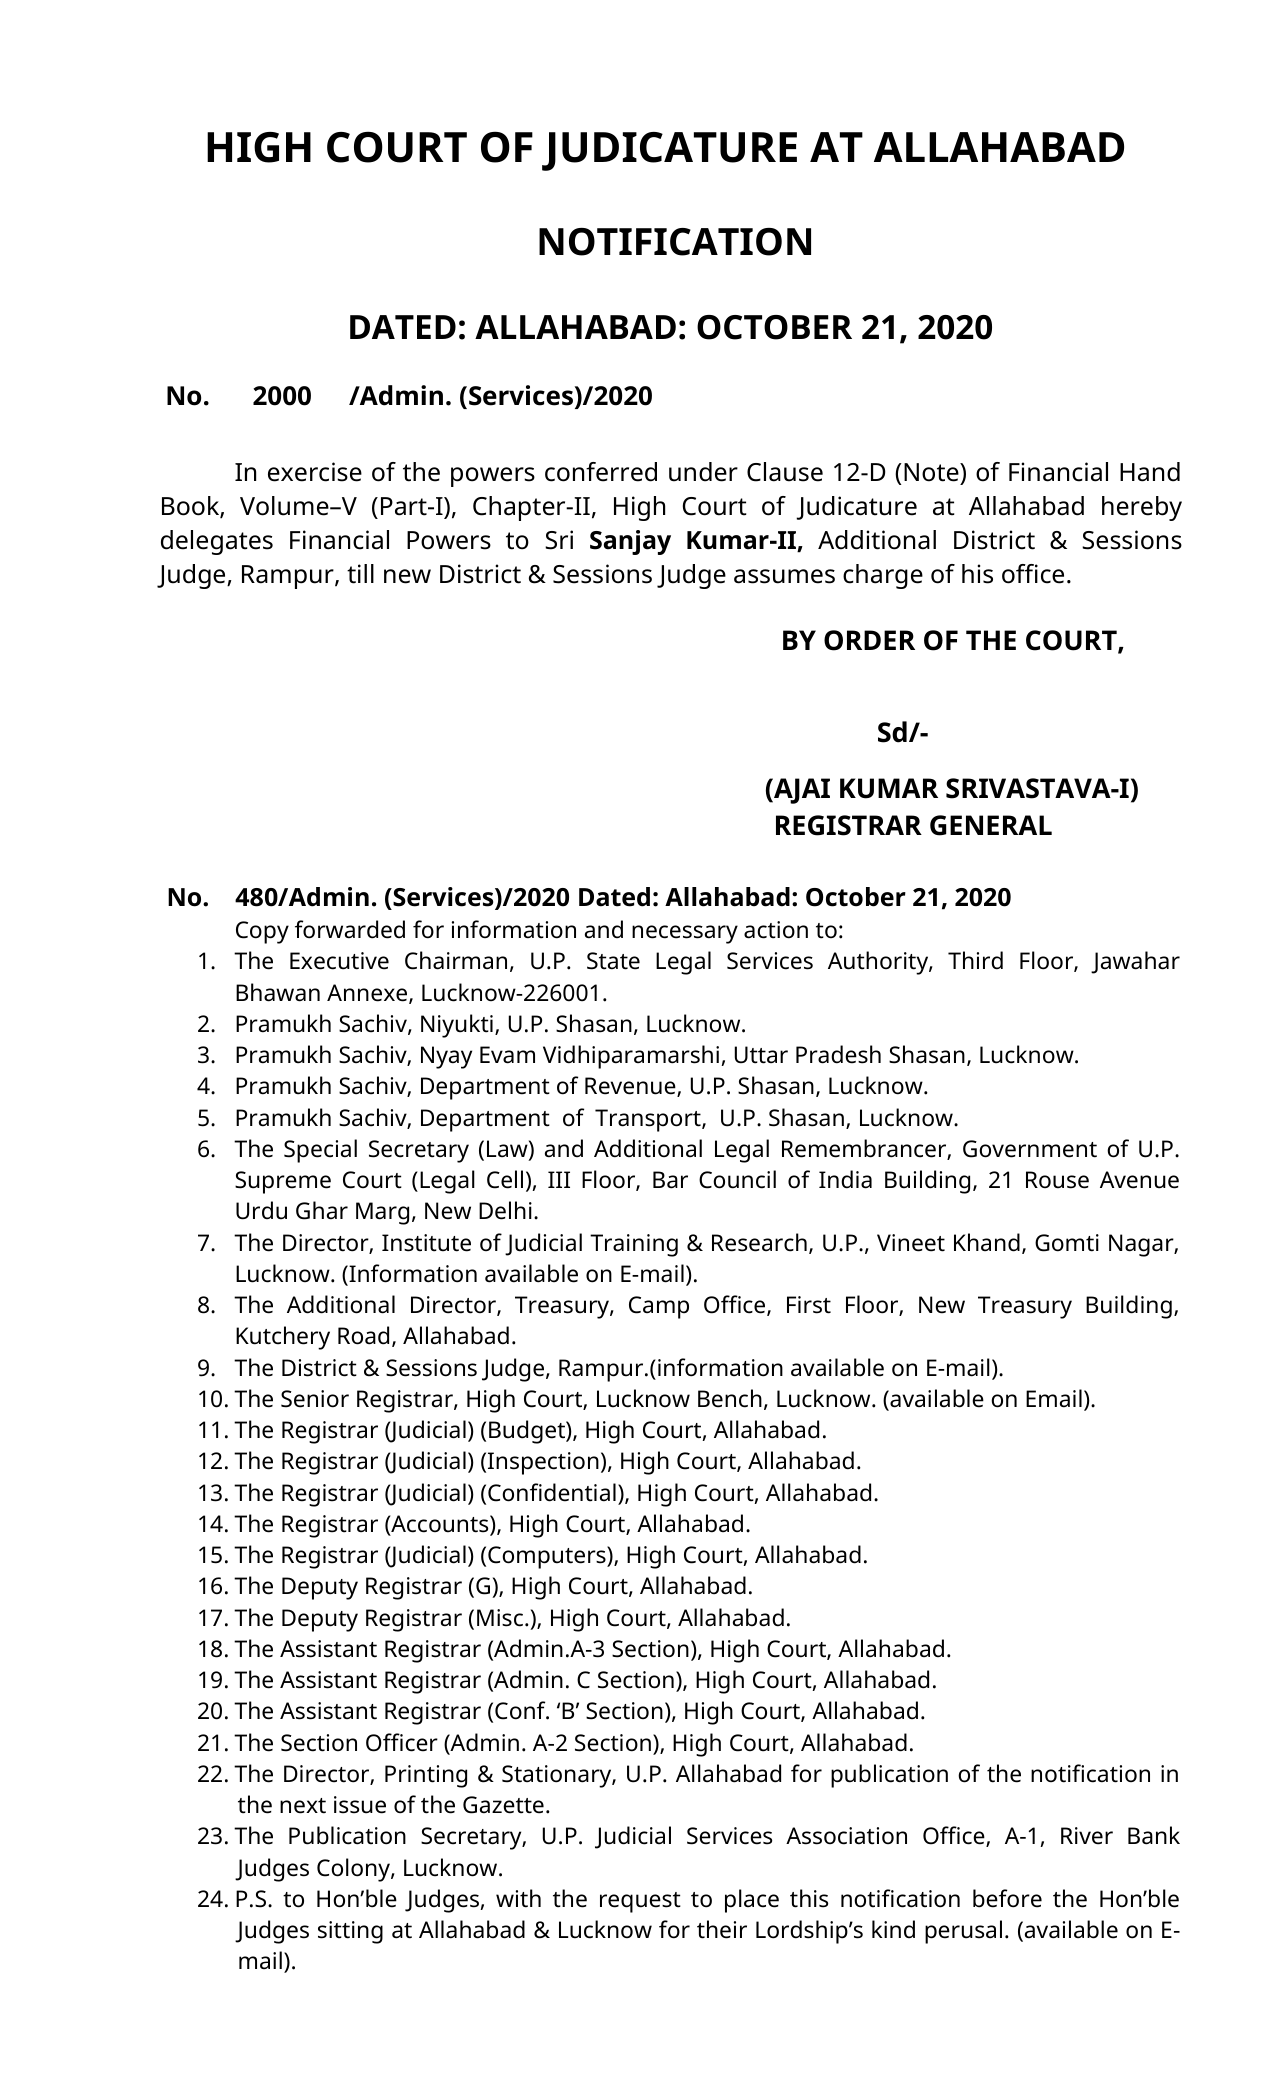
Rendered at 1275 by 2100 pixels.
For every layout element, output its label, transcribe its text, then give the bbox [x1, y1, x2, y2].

list Pramukh Sachiv, Niyukti, U.P. Shasan, Lucknow. [197, 1008, 1181, 1039]
list The Assistant Registrar (Conf. ‘B’ Section), High Court, Allahabad. [197, 1695, 1181, 1726]
list The Director, Printing & Stationary, U.P. Allahabad for publication of the notification in the next issue of the Gazette. [197, 1758, 1181, 1820]
list The Additional Director, Treasury, Camp Office, First Floor, New Treasury Building, Kutchery Road, Allahabad. [197, 1289, 1181, 1351]
list The Registrar (Judicial) (Inspection), High Court, Allahabad. [197, 1445, 1181, 1476]
table_header /Admin. (Services)/2020 [343, 372, 734, 419]
list The District & Sessions Judge, Rampur.(information available on E-mail). [197, 1351, 1181, 1383]
list The Senior Registrar, High Court, Lucknow Bench, Lucknow. (available on Email). [197, 1383, 1181, 1414]
list Pramukh Sachiv, Department of Revenue, U.P. Shasan, Lucknow. [197, 1070, 1181, 1101]
list Pramukh Sachiv, Department of Transport, U.P. Shasan, Lucknow. [197, 1101, 1181, 1133]
list Pramukh Sachiv, Nyay Evam Vidhiparamarshi, Uttar Pradesh Shasan, Lucknow. [197, 1039, 1181, 1070]
list The Publication Secretary, U.P. Judicial Services Association Office, A-1, River Bank Judges Colony, Lucknow. [197, 1820, 1181, 1883]
table_header 2000 [221, 372, 343, 419]
text (AJAI KUMAR SRIVASTAVA-I) [159, 769, 1181, 806]
table_header No. [159, 372, 221, 419]
list The Registrar (Judicial) (Computers), High Court, Allahabad. [197, 1539, 1181, 1570]
subtitle NOTIFICATION [159, 215, 1181, 266]
text BY ORDER OF THE COURT, [534, 622, 1181, 659]
title HIGH COURT OF JUDICATURE AT ALLAHABAD [122, 118, 1209, 175]
list P.S. to Hon’ble Judges, with the request to place this notification before the Hon’ble Judges sitting at Allahabad & Lucknow for their Lordship’s kind perusal. (available on E-mail). [197, 1883, 1181, 1976]
list The Deputy Registrar (Misc.), High Court, Allahabad. [197, 1601, 1181, 1633]
list The Registrar (Judicial) (Confidential), High Court, Allahabad. [197, 1476, 1181, 1508]
subtitle DATED: ALLAHABAD: OCTOBER 21, 2020 [159, 304, 1181, 349]
list The Special Secretary (Law) and Additional Legal Remembrancer, Government of U.P. Supreme Court (Legal Cell), III Floor, Bar Council of India Building, 21 Rouse Avenue Urdu Ghar Marg, New Delhi. [197, 1133, 1181, 1226]
text Sd/- [159, 714, 1181, 751]
text In exercise of the powers conferred under Clause 12-D (Note) of Financial Hand Book, Volume–V (Part-I), Chapter-II, High Court of Judicature at Allahabad hereby delegates Financial Powers to Sri Sanjay Kumar-II, Additional District & Sessions Judge, Rampur, till new District & Sessions Judge assumes charge of his office. [159, 454, 1183, 591]
list The Assistant Registrar (Admin.A-3 Section), High Court, Allahabad. [197, 1633, 1181, 1664]
list The Section Officer (Admin. A-2 Section), High Court, Allahabad. [197, 1726, 1181, 1758]
text REGISTRAR GENERAL [159, 806, 1181, 843]
text No. 480/Admin. (Services)/2020 Dated: Allahabad: October 21, 2020 [159, 880, 1181, 914]
text Copy forwarded for information and necessary action to: [159, 914, 1181, 945]
list The Deputy Registrar (G), High Court, Allahabad. [197, 1570, 1181, 1601]
list The Director, Institute of Judicial Training & Research, U.P., Vineet Khand, Gomti Nagar, Lucknow. (Information available on E-mail). [197, 1226, 1181, 1289]
list The Assistant Registrar (Admin. C Section), High Court, Allahabad. [197, 1664, 1181, 1695]
list The Registrar (Judicial) (Budget), High Court, Allahabad. [197, 1414, 1181, 1445]
list The Registrar (Accounts), High Court, Allahabad. [197, 1508, 1181, 1539]
list The Executive Chairman, U.P. State Legal Services Authority, Third Floor, Jawahar Bhawan Annexe, Lucknow-226001. [197, 945, 1181, 1008]
